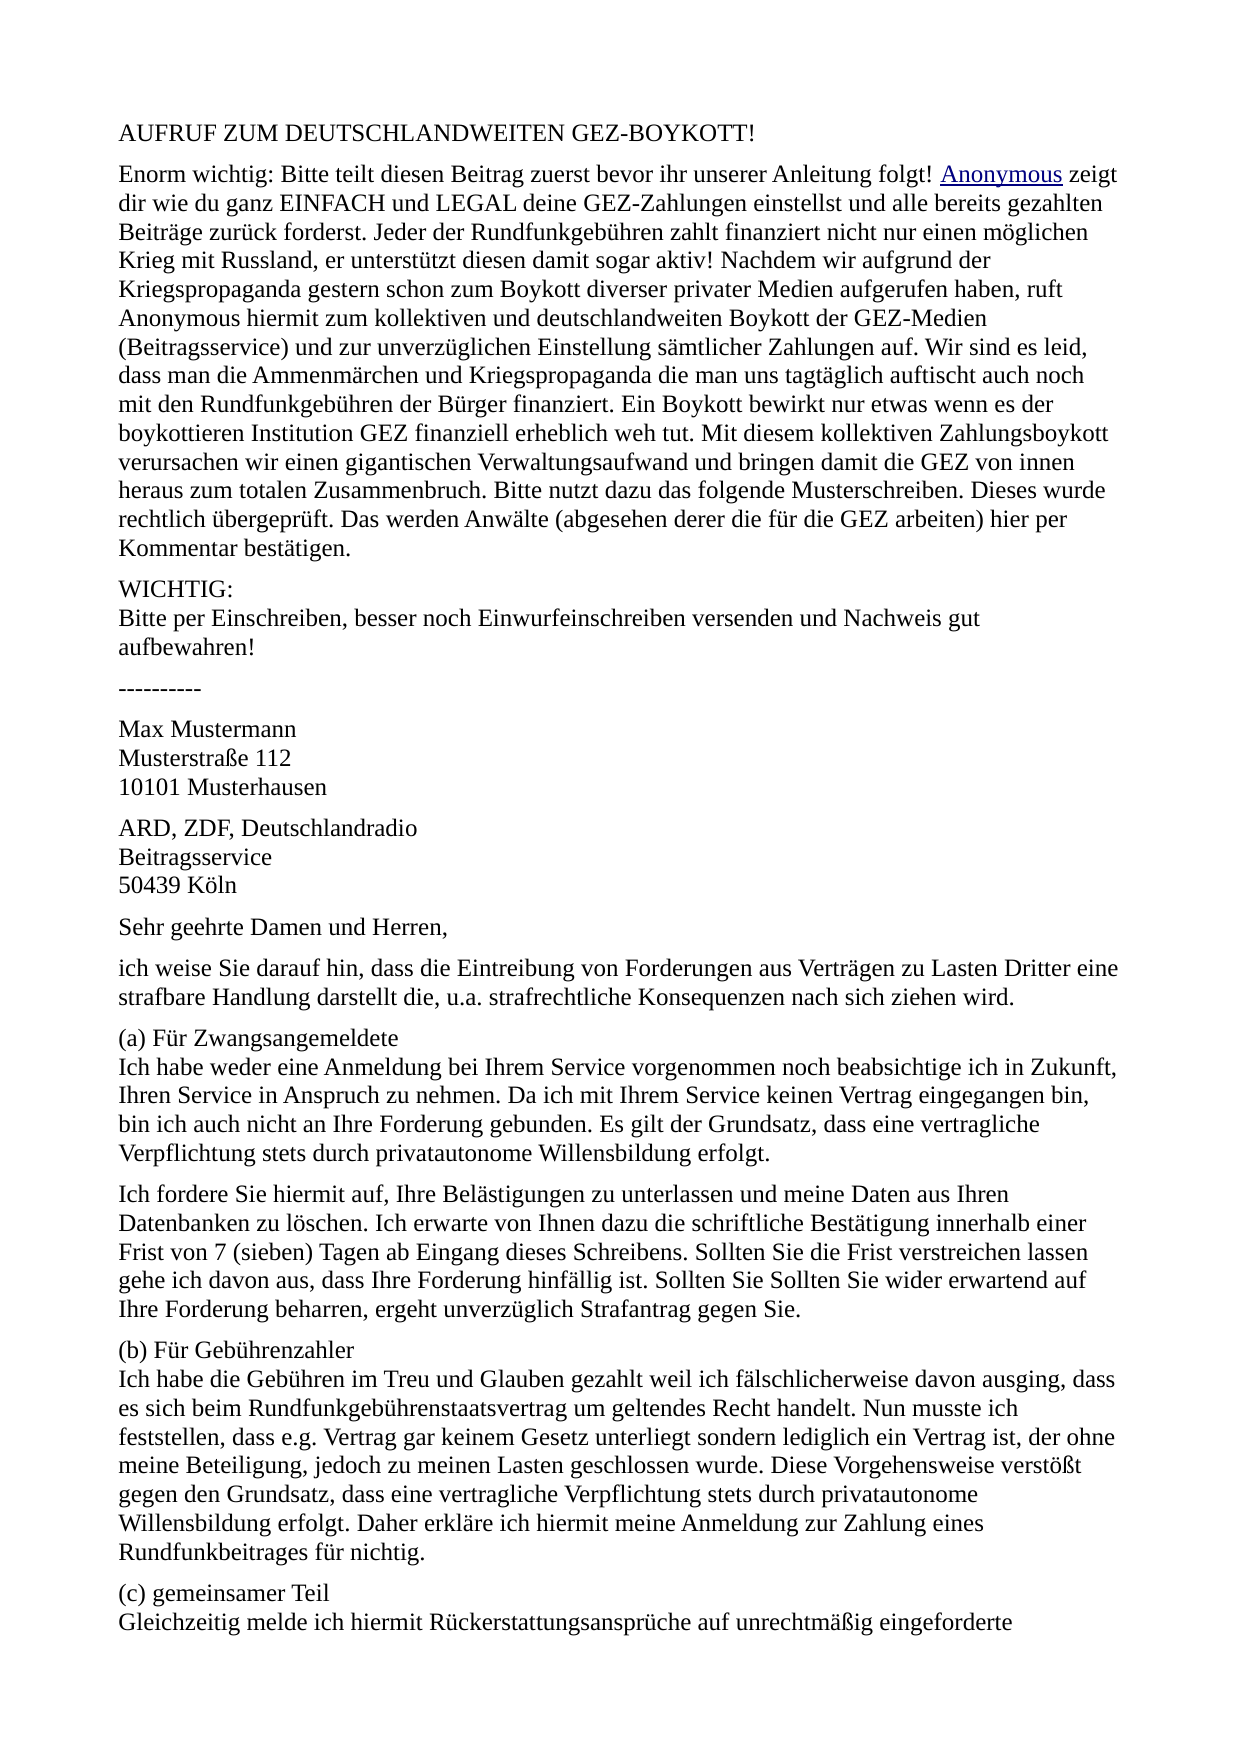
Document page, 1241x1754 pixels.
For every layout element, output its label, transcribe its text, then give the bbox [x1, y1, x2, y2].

text Sehr geehrte Damen und Herren, [118, 912, 1122, 941]
text Enorm wichtig: Bitte teilt diesen Beitrag zuerst bevor ihr unserer Anleitung folgt! Anonymous zeigt dir wie du ganz EINFACH und LEGAL deine GEZ-Zahlungen einstellst und alle bereits gezahlten Beiträge zurück forderst. Jeder der Rundfunkgebühren zahlt finanziert nicht nur einen möglichen Krieg mit Russland, er unterstützt diesen damit sogar aktiv! Nachdem wir aufgrund der Kriegspropaganda gestern schon zum Boykott diverser privater Medien aufgerufen haben, ruft Anonymous hiermit zum kollektiven und deutschlandweiten Boykott der GEZ-Medien (Beitragsservice) und zur unverzüglichen Einstellung sämtlicher Zahlungen auf. Wir sind es leid, dass man die Ammenmärchen und Kriegspropaganda die man uns tagtäglich auftischt auch noch mit den Rundfunkgebühren der Bürger finanziert. Ein Boykott bewirkt nur etwas wenn es der boykottieren Institution GEZ finanziell erheblich weh tut. Mit diesem kollektiven Zahlungsboykott verursachen wir einen gigantischen Verwaltungsaufwand und bringen damit die GEZ von innen heraus zum totalen Zusammenbruch. Bitte nutzt dazu das folgende Musterschreiben. Dieses wurde rechtlich übergeprüft. Das werden Anwälte (abgesehen derer die für die GEZ arbeiten) hier per Kommentar bestätigen. [118, 159, 1122, 562]
text WICHTIG: Bitte per Einschreiben, besser noch Einwurfeinschreiben versenden und Nachweis gut aufbewahren! [118, 574, 1122, 661]
text ich weise Sie darauf hin, dass die Eintreibung von Forderungen aus Verträgen zu Lasten Dritter eine strafbare Handlung darstellt die, u.a. strafrechtliche Konsequenzen nach sich ziehen wird. [118, 953, 1122, 1011]
text Ich fordere Sie hiermit auf, Ihre Belästigungen zu unterlassen und meine Daten aus Ihren Datenbanken zu löschen. Ich erwarte von Ihnen dazu die schriftliche Bestätigung innerhalb einer Frist von 7 (sieben) Tagen ab Eingang dieses Schreibens. Sollten Sie die Frist verstreichen lassen gehe ich davon aus, dass Ihre Forderung hinfällig ist. Sollten Sie Sollten Sie wider erwartend auf Ihre Forderung beharren, ergeht unverzüglich Strafantrag gegen Sie. [118, 1179, 1122, 1323]
text Max Mustermann Musterstraße 112 10101 Musterhausen [118, 714, 1122, 801]
text (b) Für Gebührenzahler Ich habe die Gebühren im Treu und Glauben gezahlt weil ich fälschlicherweise davon ausging, dass es sich beim Rundfunkgebührenstaatsvertrag um geltendes Recht handelt. Nun musste ich feststellen, dass e.g. Vertrag gar keinem Gesetz unterliegt sondern lediglich ein Vertrag ist, der ohne meine Beteiligung, jedoch zu meinen Lasten geschlossen wurde. Diese Vorgehensweise verstößt gegen den Grundsatz, dass eine vertragliche Verpflichtung stets durch privatautonome Willensbildung erfolgt. Daher erkläre ich hiermit meine Anmeldung zur Zahlung eines Rundfunkbeitrages für nichtig. [118, 1336, 1122, 1566]
text ---------- [118, 673, 1122, 702]
text ARD, ZDF, Deutschlandradio Beitragsservice 50439 Köln [118, 813, 1122, 899]
text (c) gemeinsamer Teil Gleichzeitig melde ich hiermit Rückerstattungsansprüche auf unrechtmäßig eingeforderte [118, 1578, 1122, 1636]
text (a) Für Zwangsangemeldete Ich habe weder eine Anmeldung bei Ihrem Service vorgenommen noch beabsichtige ich in Zukunft, Ihren Service in Anspruch zu nehmen. Da ich mit Ihrem Service keinen Vertrag eingegangen bin, bin ich auch nicht an Ihre Forderung gebunden. Es gilt der Grundsatz, dass eine vertragliche Verpflichtung stets durch privatautonome Willensbildung erfolgt. [118, 1023, 1122, 1167]
text AUFRUF ZUM DEUTSCHLANDWEITEN GEZ-BOYKOTT! [118, 118, 1122, 147]
